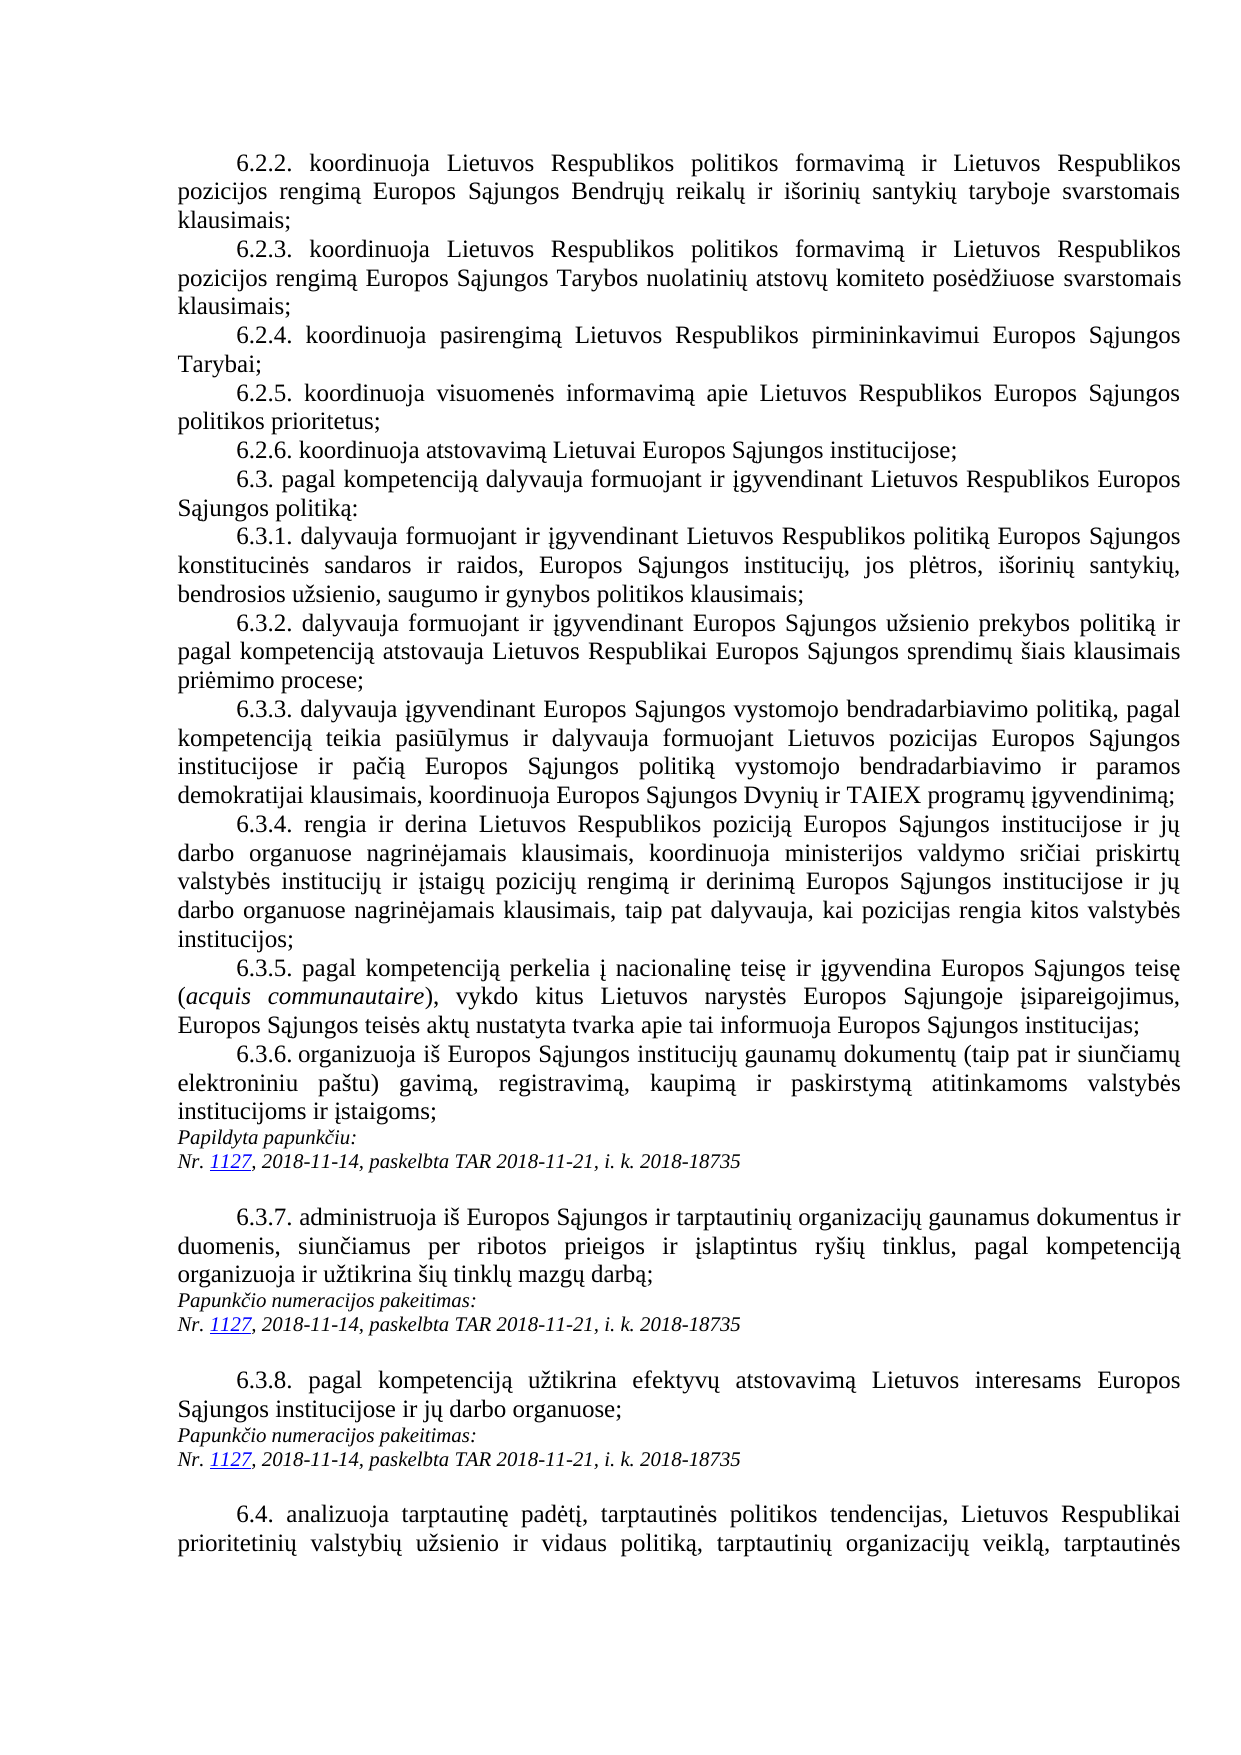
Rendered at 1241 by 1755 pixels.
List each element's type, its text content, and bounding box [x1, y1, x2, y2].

text Nr. 1127, 2018-11-14, paskelbta TAR 2018-11-21, i. k. 2018-18735 [177, 1149, 1181, 1173]
text 6.3.5. pagal kompetenciją perkelia į nacionalinę teisę ir įgyvendina Europos Sąjungos teisę (acquis communautaire), vykdo kitus Lietuvos narystės Europos Sąjungoje įsipareigojimus, Europos Sąjungos teisės aktų nustatyta tvarka apie tai informuoja Europos Sąjungos institucijas; [177, 953, 1181, 1039]
text Papildyta papunkčiu: [177, 1125, 1181, 1149]
text 6.2.3. koordinuoja Lietuvos Respublikos politikos formavimą ir Lietuvos Respublikos pozicijos rengimą Europos Sąjungos Tarybos nuolatinių atstovų komiteto posėdžiuose svarstomais klausimais; [177, 234, 1181, 320]
text 6.3.2. dalyvauja formuojant ir įgyvendinant Europos Sąjungos užsienio prekybos politiką ir pagal kompetenciją atstovauja Lietuvos Respublikai Europos Sąjungos sprendimų šiais klausimais priėmimo procese; [177, 608, 1181, 694]
text 6.3.3. dalyvauja įgyvendinant Europos Sąjungos vystomojo bendradarbiavimo politiką, pagal kompetenciją teikia pasiūlymus ir dalyvauja formuojant Lietuvos pozicijas Europos Sąjungos institucijose ir pačią Europos Sąjungos politiką vystomojo bendradarbiavimo ir paramos demokratijai klausimais, koordinuoja Europos Sąjungos Dvynių ir TAIEX programų įgyvendinimą; [177, 694, 1181, 809]
text 6.2.6. koordinuoja atstovavimą Lietuvai Europos Sąjungos institucijose; [177, 435, 1181, 464]
text Papunkčio numeracijos pakeitimas: [177, 1288, 1181, 1312]
text 6.3.1. dalyvauja formuojant ir įgyvendinant Lietuvos Respublikos politiką Europos Sąjungos konstitucinės sandaros ir raidos, Europos Sąjungos institucijų, jos plėtros, išorinių santykių, bendrosios užsienio, saugumo ir gynybos politikos klausimais; [177, 521, 1181, 608]
text 6.3.4. rengia ir derina Lietuvos Respublikos poziciją Europos Sąjungos institucijose ir jų darbo organuose nagrinėjamais klausimais, koordinuoja ministerijos valdymo sričiai priskirtų valstybės institucijų ir įstaigų pozicijų rengimą ir derinimą Europos Sąjungos institucijose ir jų darbo organuose nagrinėjamais klausimais, taip pat dalyvauja, kai pozicijas rengia kitos valstybės institucijos; [177, 809, 1181, 953]
text 6.2.2. koordinuoja Lietuvos Respublikos politikos formavimą ir Lietuvos Respublikos pozicijos rengimą Europos Sąjungos Bendrųjų reikalų ir išorinių santykių taryboje svarstomais klausimais; [177, 148, 1181, 234]
text 6.4. analizuoja tarptautinę padėtį, tarptautinės politikos tendencijas, Lietuvos Respublikai prioritetinių valstybių užsienio ir vidaus politiką, tarptautinių organizacijų veiklą, tarptautinės [177, 1499, 1181, 1557]
text 6.3.7. administruoja iš Europos Sąjungos ir tarptautinių organizacijų gaunamus dokumentus ir duomenis, siunčiamus per ribotos prieigos ir įslaptintus ryšių tinklus, pagal kompetenciją organizuoja ir užtikrina šių tinklų mazgų darbą; [177, 1202, 1181, 1288]
text 6.3.6. organizuoja iš Europos Sąjungos institucijų gaunamų dokumentų (taip pat ir siunčiamų elektroniniu paštu) gavimą, registravimą, kaupimą ir paskirstymą atitinkamoms valstybės institucijoms ir įstaigoms; [177, 1039, 1181, 1125]
text 6.2.4. koordinuoja pasirengimą Lietuvos Respublikos pirmininkavimui Europos Sąjungos Tarybai; [177, 320, 1181, 378]
text 6.3. pagal kompetenciją dalyvauja formuojant ir įgyvendinant Lietuvos Respublikos Europos Sąjungos politiką: [177, 464, 1181, 521]
text Nr. 1127, 2018-11-14, paskelbta TAR 2018-11-21, i. k. 2018-18735 [177, 1312, 1181, 1336]
text 6.3.8. pagal kompetenciją užtikrina efektyvų atstovavimą Lietuvos interesams Europos Sąjungos institucijose ir jų darbo organuose; [177, 1365, 1181, 1423]
text Papunkčio numeracijos pakeitimas: [177, 1423, 1181, 1447]
text Nr. 1127, 2018-11-14, paskelbta TAR 2018-11-21, i. k. 2018-18735 [177, 1447, 1181, 1471]
text 6.2.5. koordinuoja visuomenės informavimą apie Lietuvos Respublikos Europos Sąjungos politikos prioritetus; [177, 378, 1181, 435]
